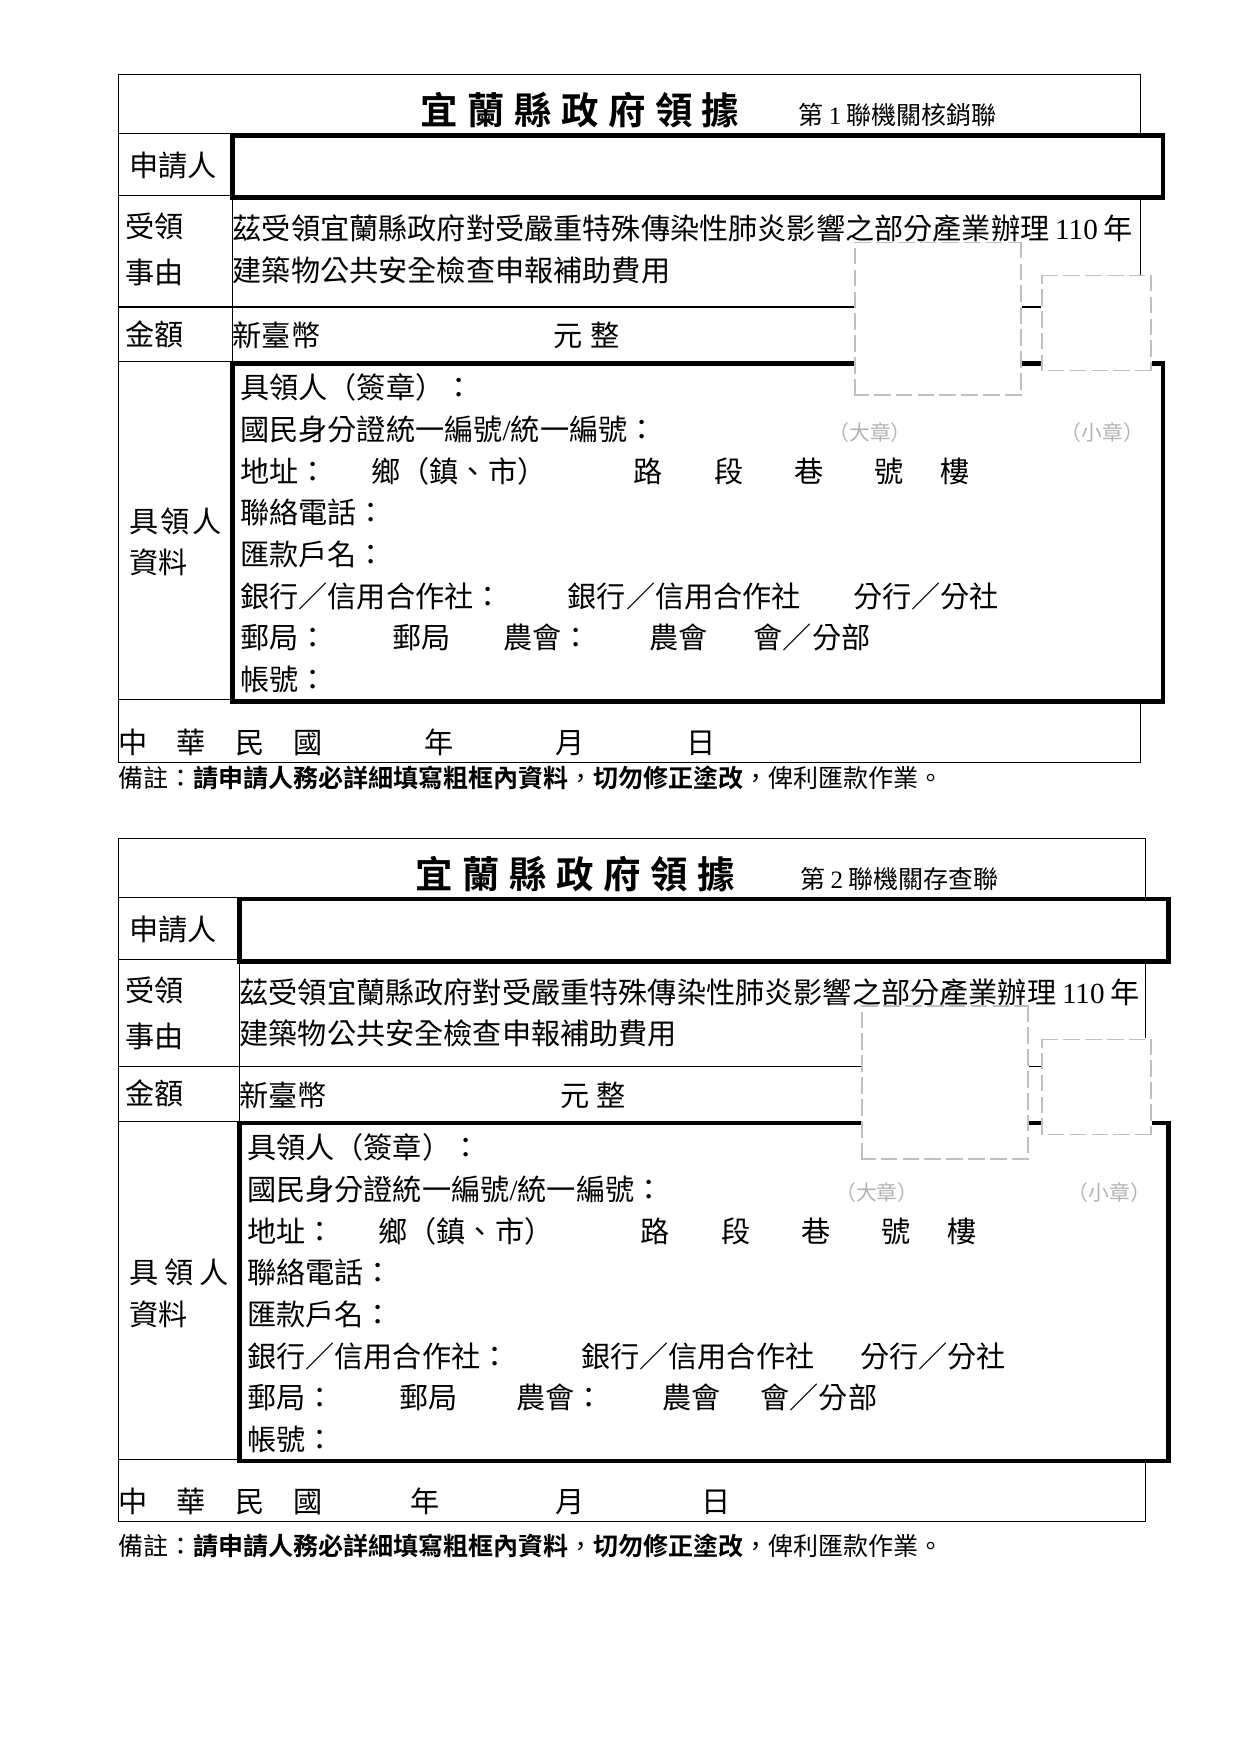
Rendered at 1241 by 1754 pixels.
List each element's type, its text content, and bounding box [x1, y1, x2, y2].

table_cell 具領人資料 [119, 362, 230, 699]
table_cell 金額 [119, 1067, 239, 1121]
table_cell [235, 138, 1161, 195]
table_header [1145, 74, 1153, 133]
table_header [1154, 74, 1163, 133]
table_cell 申請人 [119, 134, 230, 195]
table_cell [1029, 1067, 1041, 1121]
table_cell [1145, 704, 1153, 762]
table_cell 茲受領宜蘭縣政府對受嚴重特殊傳染性肺炎影響之部分產業辦理110年建築物公共安全檢查申報補助費用 [240, 964, 1145, 1066]
table_cell 具領人資料 [119, 1122, 237, 1459]
table_cell 中 華 民 國 年 月 日 [119, 1460, 1145, 1521]
table_header 宜 蘭 縣 政 府 領 據 第2聯機關存查聯 [119, 839, 1145, 897]
table_cell 具領人（簽章）： 國民身分證統一編號/統一編號： 地址： 鄉（鎮、市） 路 段 巷 號 樓 聯絡電話： 匯款戶名： 銀行∕信用合作社： 銀行∕信用合作社 分行∕分社 郵局： 郵局 農會： 農會 會∕分部 帳號： [235, 366, 1161, 699]
table_cell [242, 901, 1166, 959]
table_cell 具領人（簽章）： 國民身分證統一編號/統一編號： 地址： 鄉（鎮、市） 路 段 巷 號 樓 聯絡電話： 匯款戶名： 銀行∕信用合作社： 銀行∕信用合作社 分行∕分社 郵局： 郵局 農會： 農會 會∕分部 帳號： [242, 1125, 1166, 1459]
table_cell [1145, 200, 1153, 306]
table_cell 新臺幣 元 整 [240, 1067, 861, 1121]
table_cell 申請人 [119, 898, 237, 959]
table_cell [1159, 1463, 1169, 1521]
table_cell [1154, 704, 1163, 762]
table_cell 新臺幣 元 整 [233, 308, 854, 361]
table_header [1150, 838, 1159, 897]
table_cell [1152, 1066, 1159, 1121]
table_cell 中 華 民 國 年 月 日 [119, 700, 1140, 762]
table_cell [1159, 964, 1169, 1066]
table_header [1159, 838, 1169, 897]
table_cell [1154, 306, 1163, 361]
table_cell [1154, 200, 1163, 306]
table_cell [1022, 308, 1041, 361]
table_cell 茲受領宜蘭縣政府對受嚴重特殊傳染性肺炎影響之部分產業辦理110年建築物公共安全檢查申報補助費用 [233, 200, 1140, 306]
table_cell 受領 事由 [119, 196, 232, 306]
table_cell 金額 [119, 308, 232, 361]
table_cell [1159, 1066, 1169, 1121]
table_header 宜 蘭 縣 政 府 領 據 第1聯機關核銷聯 [119, 75, 1140, 133]
table_cell [1150, 964, 1159, 1066]
table_cell [1150, 1463, 1159, 1521]
table_cell 受領 事由 [119, 960, 239, 1066]
text 備註：請申請人務必詳細填寫粗框內資料，切勿修正塗改，俾利匯款作業。 [118, 1522, 1122, 1564]
text 備註：請申請人務必詳細填寫粗框內資料，切勿修正塗改，俾利匯款作業。 [118, 763, 1122, 794]
